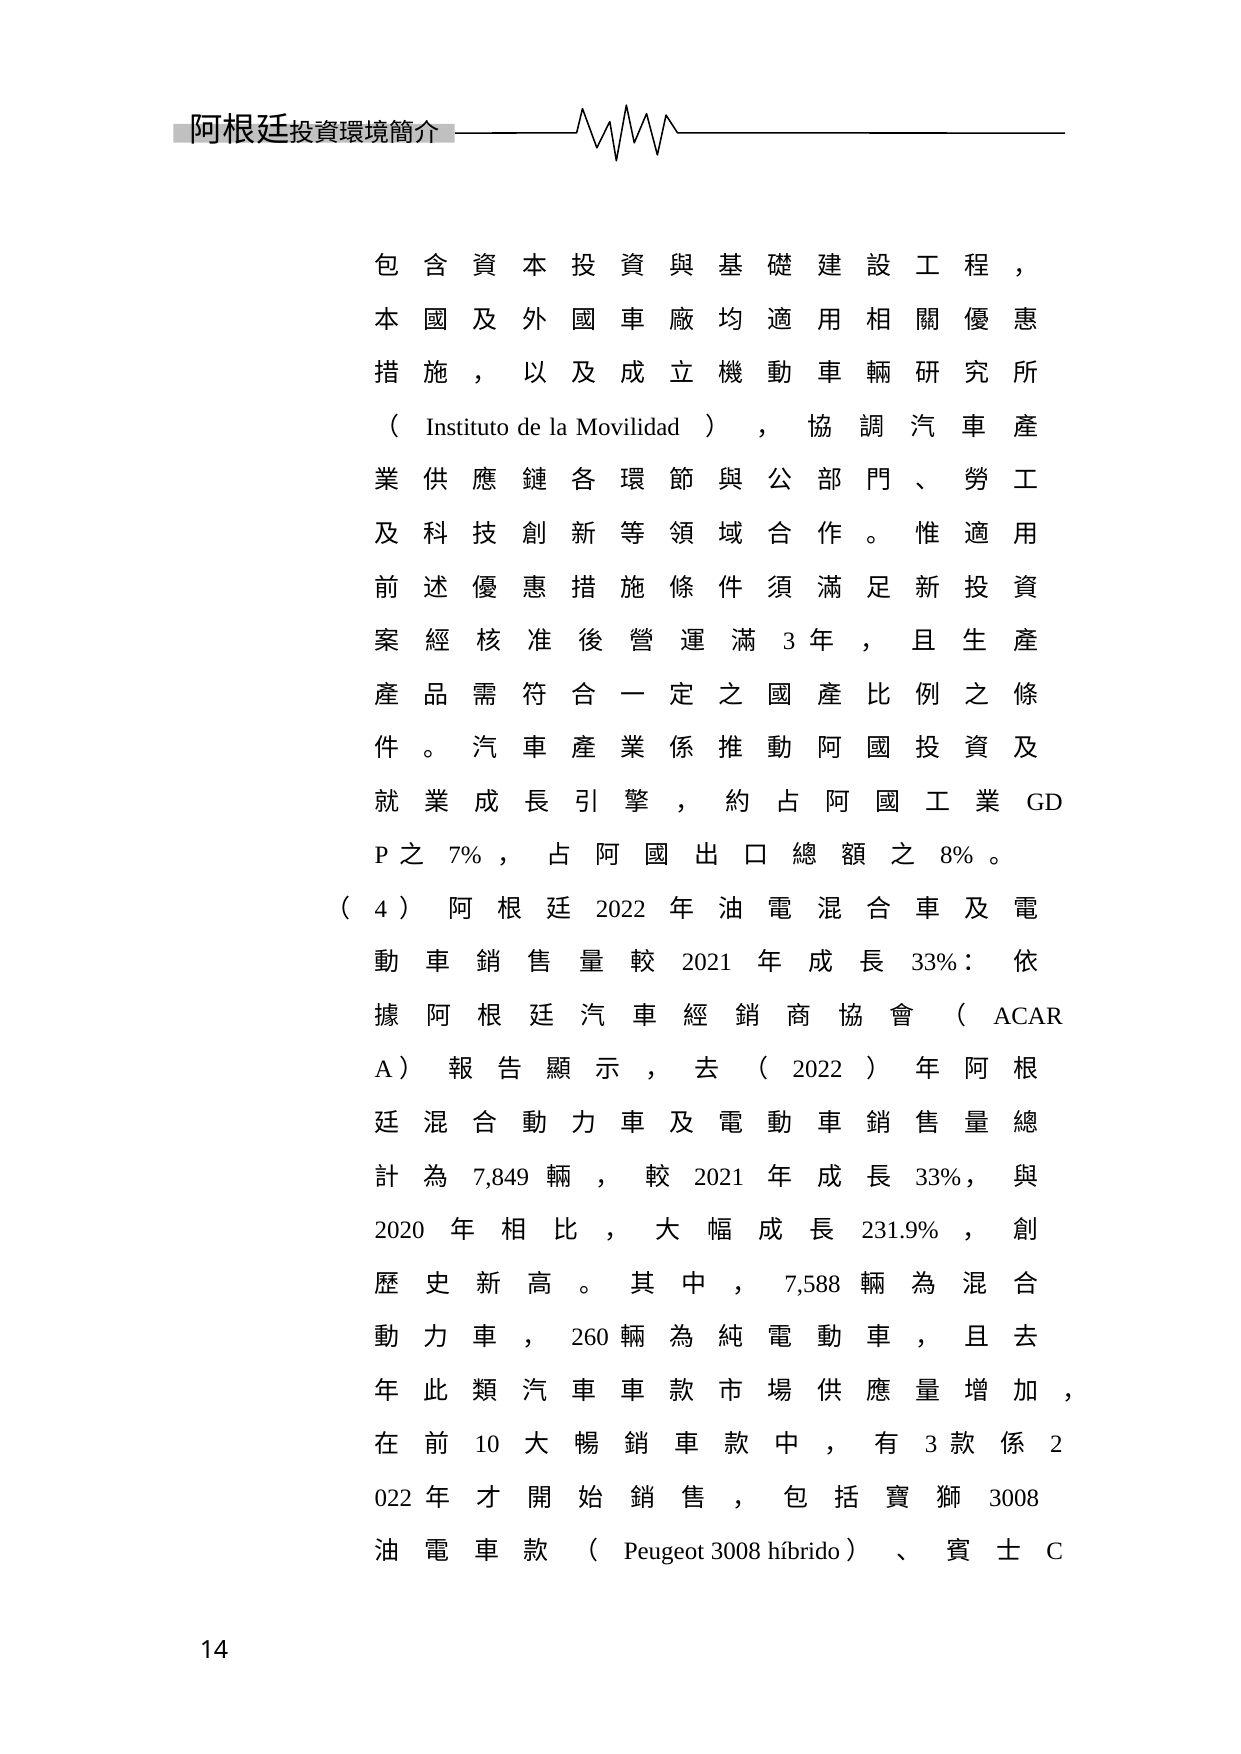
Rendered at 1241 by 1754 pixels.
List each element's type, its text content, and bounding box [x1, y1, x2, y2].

text 該法案旨在促進車廠及汽車零組件廠提高產量，透過工業製程提升產品附加價值，增加出口及創造就業機會，整合本地汽車零組件廠商，促進新技術開發與轉讓，並推廣採用混合動力、電動、氫氣、天然氣及生物燃料等技術之引擎，政府爰針對汽車產業新投資案制定一套獎勵措施，包括至2031年12月31日前，於該法框架下核准之新投資計畫生產之產品免徵出口稅；2027年12月31日前執行之新投資案，將退還增值稅（IVA）年限由6年縮減至3年；加速資本財折舊攤銷期間自5年縮短至3年等；推動促進新投資計畫（Programa de fomento a nuevas inversiones），包含資本投資與基礎建設工程，本國及外國車廠均適用相關優惠措施，以及成立機動車輛研究所（Instituto de la Movilidad），協調汽車產業供應鏈各環節與公部門、勞工及科技創新等領域合作。惟適用前述優惠措施條件須滿足新投資案經核准後營運滿3年，且生產產品需符合一定之國產比例之條件。汽車產業係推動阿國投資及就業成長引擎，約占阿國工業GDP之7%，占阿國出口總額之8%。 [362, 237, 1063, 880]
text （4）阿根廷2022年油電混合車及電動車銷售量較2021年成長33%：依據阿根廷汽車經銷商協會（ACARA）報告顯示，去（2022）年阿根廷混合動力車及電動車銷售量總計為7,849輛，較2021年成長33%，與2020年相比，大幅成長231.9%，創歷史新高。其中，7,588輛為混合動力車，260輛為純電動車，且去年此類汽車車款市場供應量增加，在前10大暢銷車款中，有3款係2022年才開始銷售，包括寶獅3008油電車款（Peugeot 3008 híbrido）、賓士C300插電式油電混合動力車型（Mercedes-Benz C300）及阿根廷國產電動車Coradir Tito。其中，前3大最暢銷車款均為Toyota汽車，分別為Toyota Corolla Cross（4,390輛）、Toyota Corolla（1,830輛）及RAV4（357輛）油電複合動力車型，其他包括Ford Kuga、Coradir Tito、Peugeot 3008及Mercedes-Benz C300等。其中，僅Coradir Tito為純電動車款，排名第5，另一純電動車為Nissan Leaf，銷量排名第11。Toyota及Ford為油電混合車兩大品牌，合計占阿國綠能汽車掛牌數之91.8%。報告另指出，2022年油電混合車輛掛牌數中，日本Toyota兩款車型即占79%，主要係因該等車輛於巴西生產，因此進口至阿根廷時，免課徵南方共同市場區域外進口車輛35%關稅。 [301, 880, 1063, 1576]
